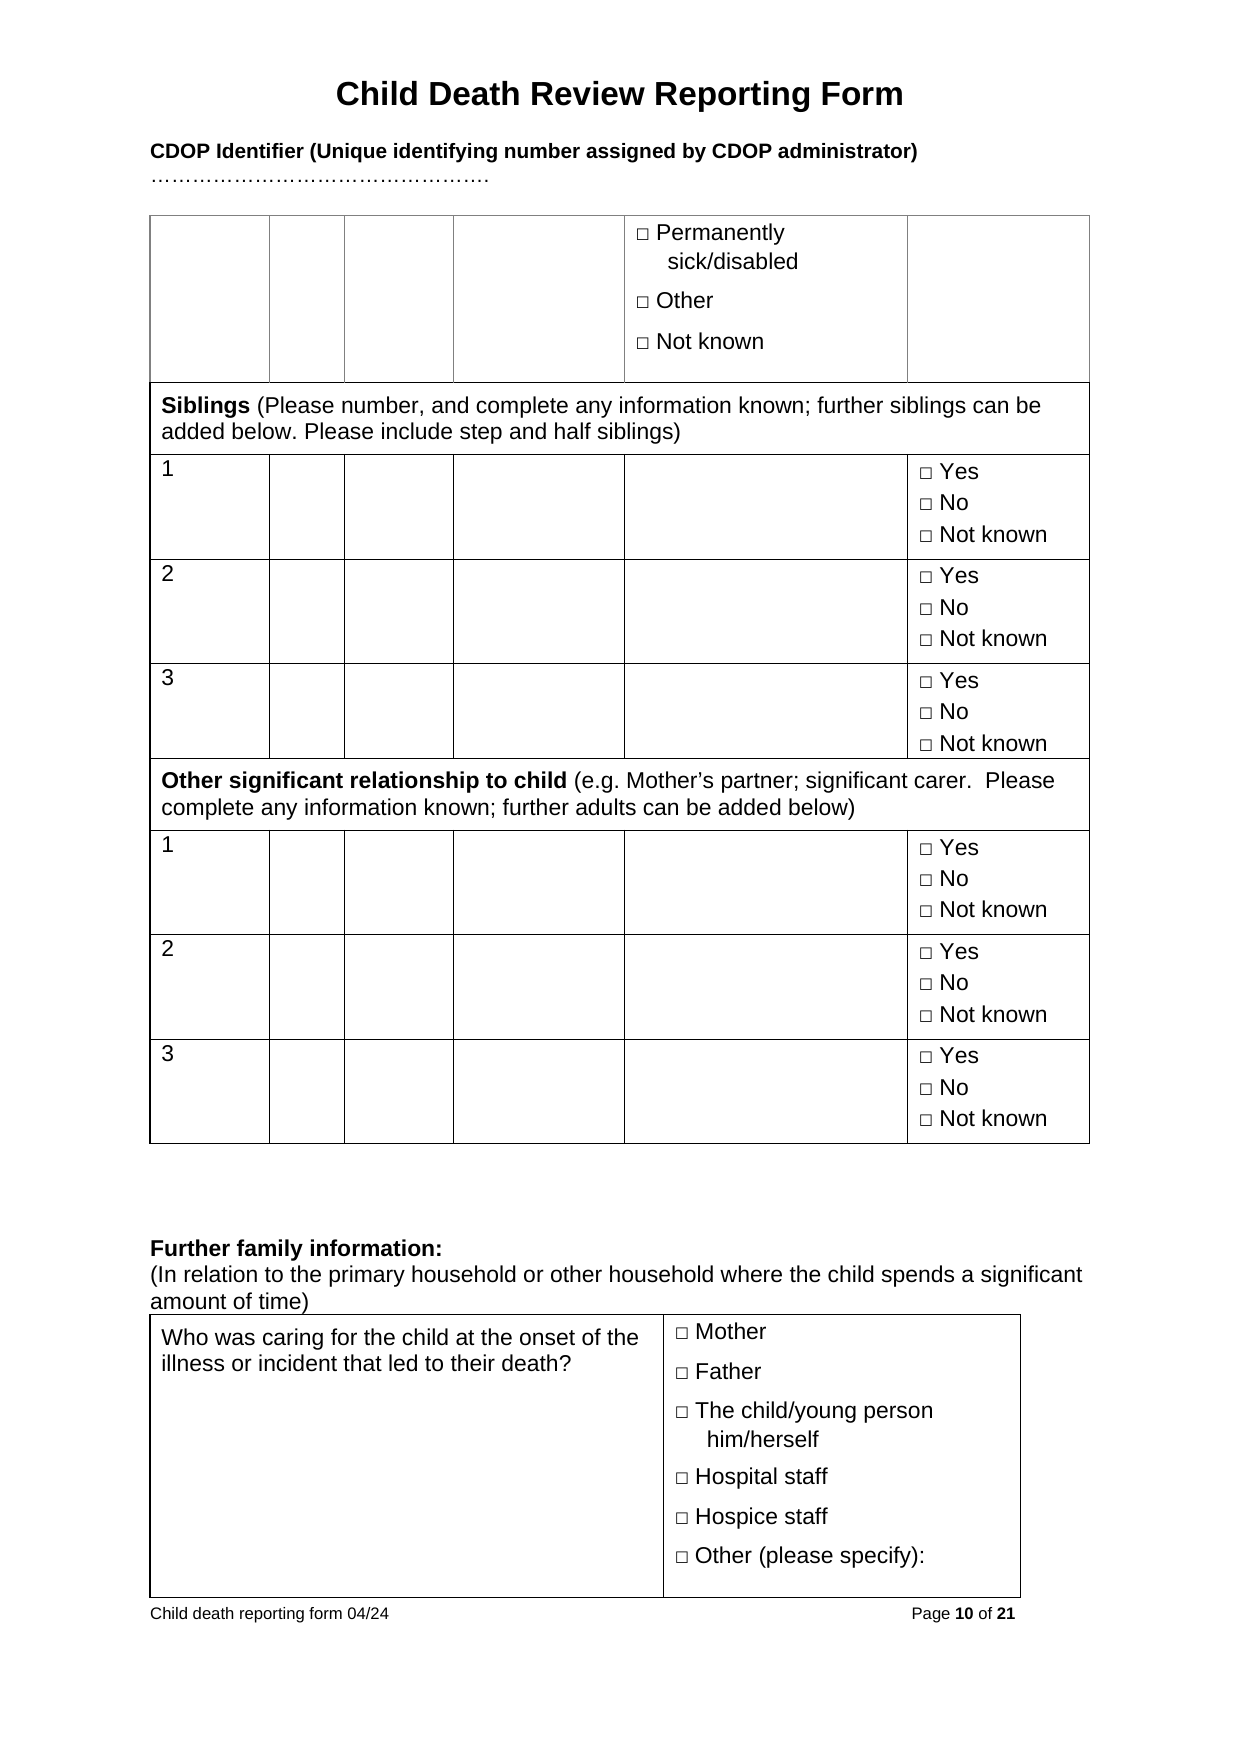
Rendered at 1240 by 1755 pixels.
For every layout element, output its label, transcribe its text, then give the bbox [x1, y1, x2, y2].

table_cell [454, 831, 624, 934]
table_cell [625, 455, 907, 558]
table_cell ☐ Yes ☐ No ☐ Not known [908, 455, 1089, 558]
subtitle Further family information: [150, 1235, 1090, 1261]
table_cell [454, 935, 624, 1038]
table_cell 2 [151, 560, 269, 663]
table_cell [625, 831, 907, 934]
table_cell [454, 1040, 624, 1143]
table_cell ☐ Yes ☐ No ☐ Not known [908, 560, 1089, 663]
table_cell [270, 664, 344, 758]
table_cell [270, 560, 344, 663]
table_header Who was caring for the child at the onset of the illness or incident that led to their death? [151, 1315, 663, 1597]
table_cell [345, 831, 453, 934]
table_cell [151, 216, 269, 382]
table_cell 1 [151, 455, 269, 558]
table_cell 1 [151, 831, 269, 934]
table_cell ☐ Yes ☐ No ☐ Not known [908, 831, 1089, 934]
table_cell 3 [151, 664, 269, 758]
table_cell [345, 455, 453, 558]
table_cell [345, 1040, 453, 1143]
subtitle (In relation to the primary household or other household where the child spends a significant amount of time) [150, 1261, 1090, 1314]
table_cell 3 [151, 1040, 269, 1143]
table_cell [625, 664, 907, 758]
table_cell [270, 455, 344, 558]
table_cell [270, 216, 344, 382]
table_cell [345, 216, 453, 382]
table_cell [625, 935, 907, 1038]
table_cell Siblings (Please number, and complete any information known; further siblings can be added below. Please include step and half siblings) [151, 383, 1089, 454]
table_cell ☐ Permanently sick/disabled ☐ Other ☐ Not known [625, 216, 907, 382]
table_cell ☐ Yes ☐ No ☐ Not known [908, 1040, 1089, 1143]
table_cell [345, 560, 453, 663]
table_cell [270, 1040, 344, 1143]
table_cell [454, 216, 624, 382]
table_cell [270, 831, 344, 934]
table_cell ☐ Yes ☐ No ☐ Not known [908, 664, 1089, 758]
table_cell ☐ Yes ☐ No ☐ Not known [908, 935, 1089, 1038]
table_cell [454, 664, 624, 758]
table_cell [625, 1040, 907, 1143]
table_cell [625, 560, 907, 663]
table_cell Other significant relationship to child (e.g. Mother’s partner; significant carer. Please complete any information known; further adults can be added below) [151, 759, 1089, 829]
table_cell [454, 560, 624, 663]
table_cell [270, 935, 344, 1038]
table_cell [908, 216, 1089, 382]
table_cell [454, 455, 624, 558]
table_cell [345, 664, 453, 758]
table_cell 2 [151, 935, 269, 1038]
table_cell [345, 935, 453, 1038]
table_header ☐ Mother ☐ Father ☐ The child/young person him/herself ☐ Hospital staff ☐ Hospice staff ☐ Other (please specify): [664, 1315, 1020, 1597]
